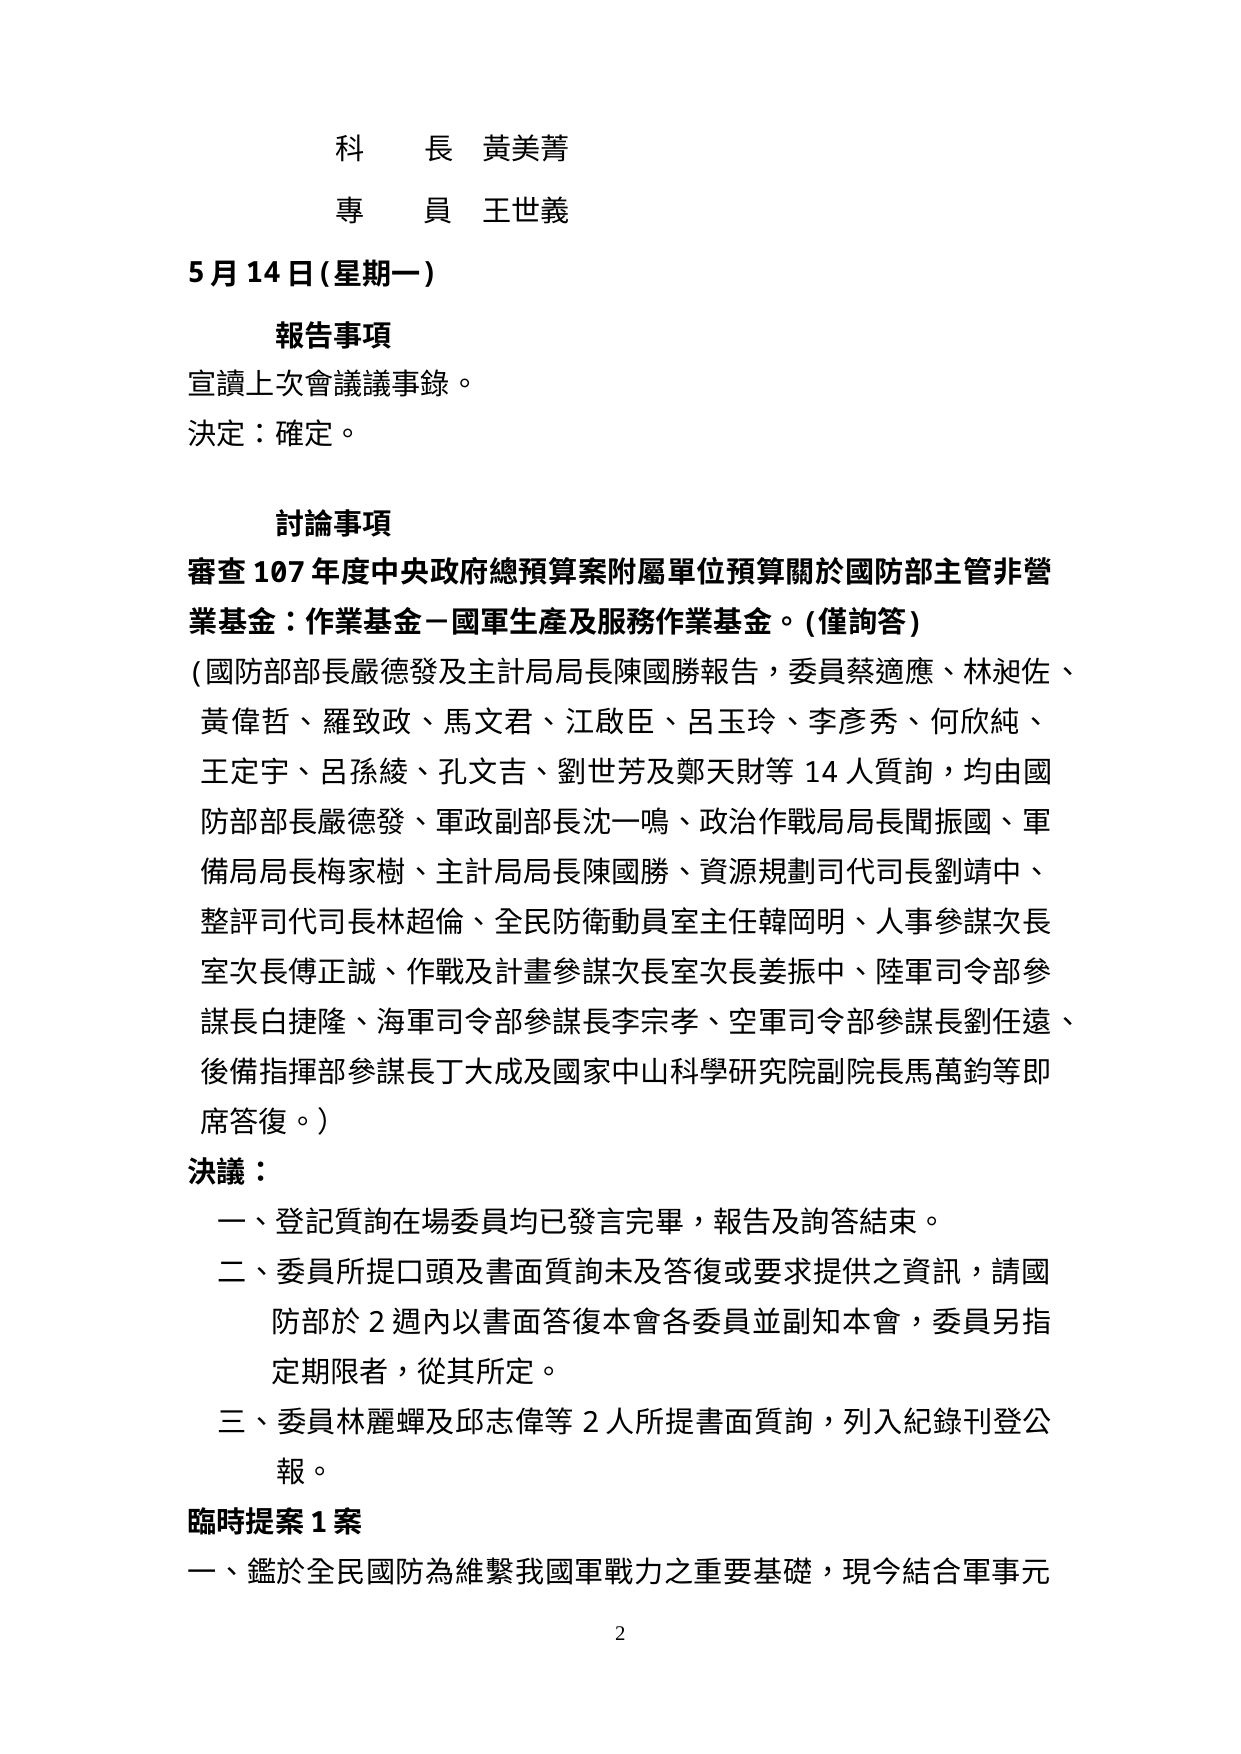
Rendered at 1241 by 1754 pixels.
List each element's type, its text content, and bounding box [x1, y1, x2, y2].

text 科 長 黃美菁 [187, 105, 1053, 167]
text 一、鑑於全民國防為維繫我國軍戰力之重要基礎，現今結合軍事元 [187, 1542, 1053, 1592]
text 報告事項 [275, 292, 1053, 355]
text 專 員 王世義 [187, 167, 1053, 230]
text 審查107年度中央政府總預算案附屬單位預算關於國防部主管非營業基金：作業基金－國軍生產及服務作業基金。(僅詢答) [187, 542, 1053, 642]
text 臨時提案1案 [187, 1492, 1053, 1542]
text 宣讀上次會議議事錄。 [187, 355, 1053, 405]
text (國防部部長嚴德發及主計局局長陳國勝報告，委員蔡適應、林昶佐、黃偉哲、羅致政、馬文君、江啟臣、呂玉玲、李彥秀、何欣純、王定宇、呂孫綾、孔文吉、劉世芳及鄭天財等14人質詢，均由國防部部長嚴德發、軍政副部長沈一鳴、政治作戰局局長聞振國、軍備局局長梅家樹、主計局局長陳國勝、資源規劃司代司長劉靖中、整評司代司長林超倫、全民防衛動員室主任韓岡明、人事參謀次長室次長傅正誠、作戰及計畫參謀次長室次長姜振中、陸軍司令部參謀長白捷隆、海軍司令部參謀長李宗孝、空軍司令部參謀長劉任遠、後備指揮部參謀長丁大成及國家中山科學研究院副院長馬萬鈞等即席答復。） [187, 642, 1053, 1142]
text 討論事項 [275, 480, 1053, 542]
text 決議： [187, 1142, 1053, 1192]
text 決定：確定。 [187, 405, 1053, 455]
text 三、委員林麗蟬及邱志偉等2人所提書面質詢，列入紀錄刊登公報。 [217, 1392, 1053, 1492]
text 5月14日(星期一) [187, 230, 1053, 292]
text 一、登記質詢在場委員均已發言完畢，報告及詢答結束。 [217, 1192, 1053, 1242]
text 二、委員所提口頭及書面質詢未及答復或要求提供之資訊，請國防部於2週內以書面答復本會各委員並副知本會，委員另指定期限者，從其所定。 [217, 1242, 1053, 1392]
